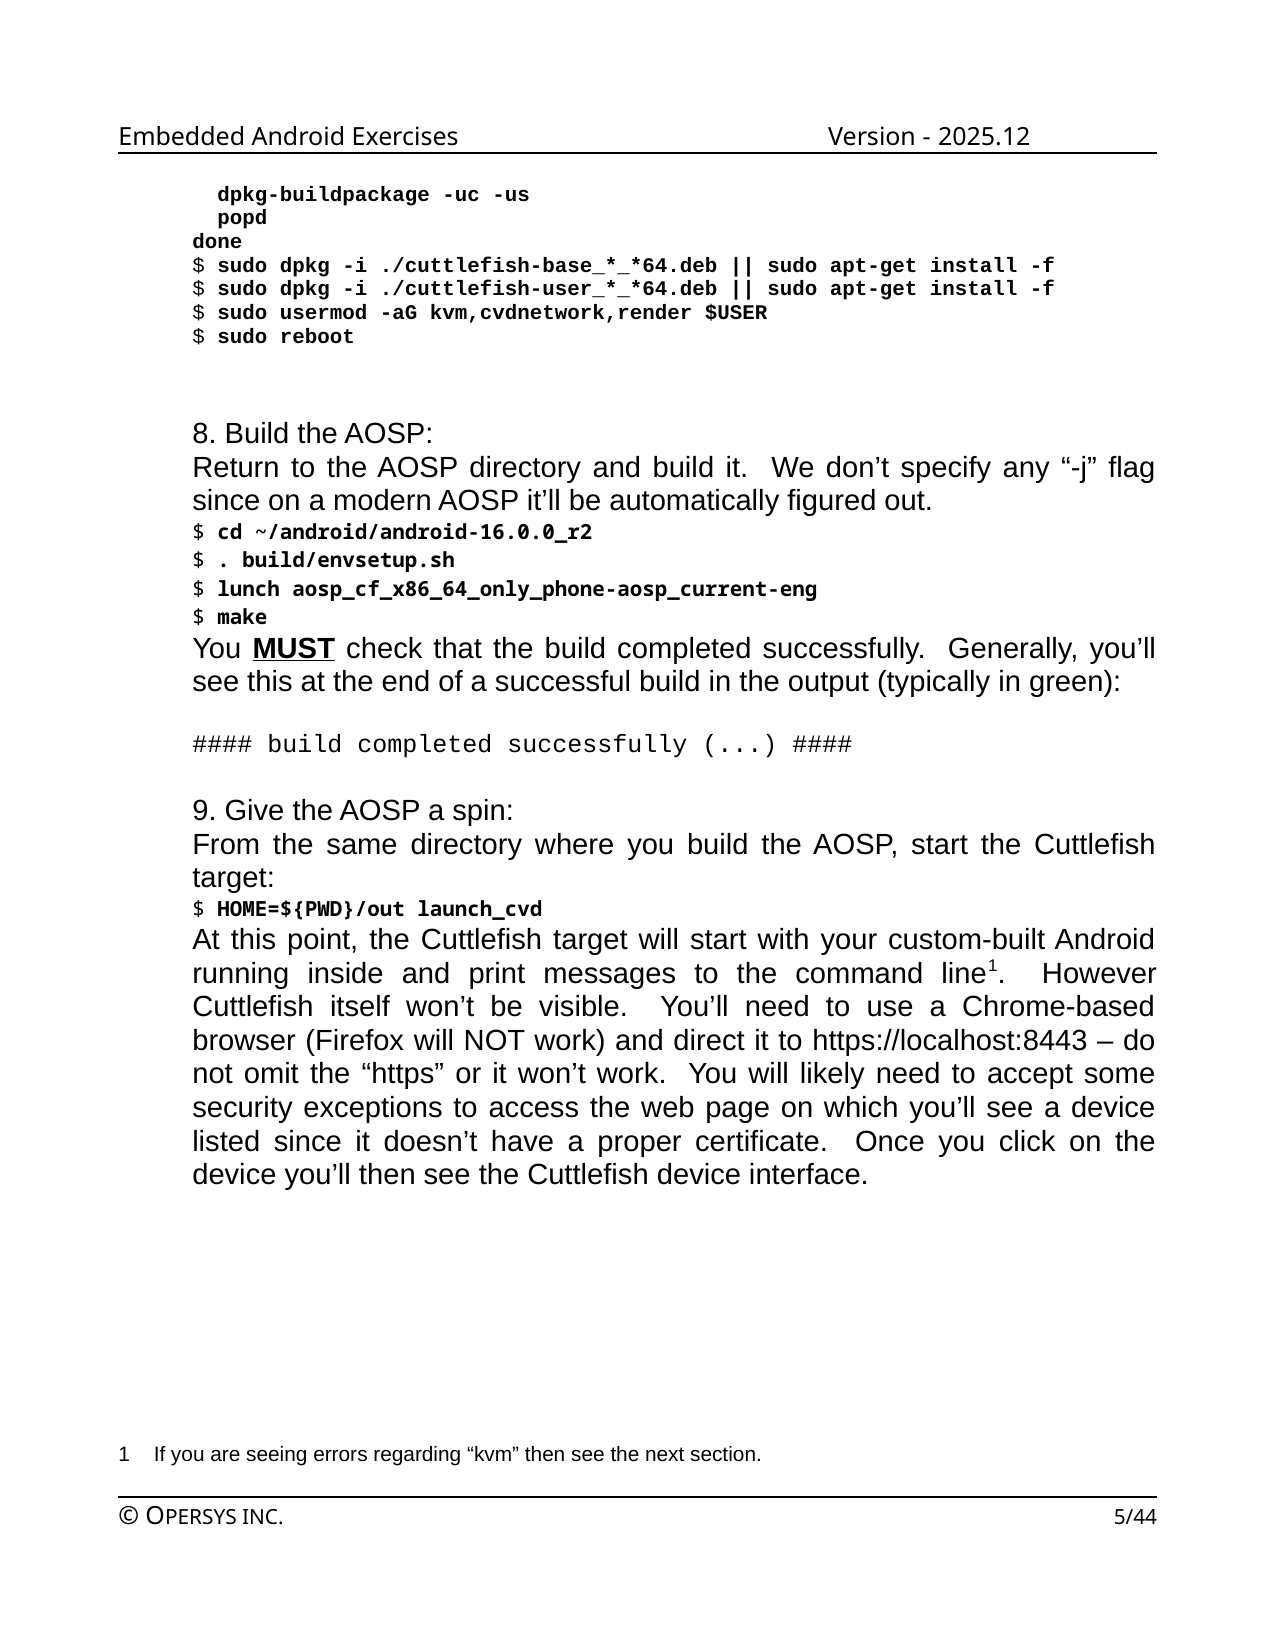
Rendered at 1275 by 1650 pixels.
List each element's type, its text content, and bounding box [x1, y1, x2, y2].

text $ sudo dpkg -i ./cuttlefish-base_*_*64.deb || sudo apt-get install -f [192, 255, 1157, 278]
text Return to the AOSP directory and build it. We don’t specify any “-j” flag since on a modern AOSP it’ll be automatically figured out. [192, 450, 1157, 517]
text $ . build/envsetup.sh [192, 545, 1157, 574]
text $ cd ~/android/android-16.0.0_r2 [192, 517, 1157, 545]
text $ make [192, 602, 1157, 631]
text 9. Give the AOSP a spin: [192, 793, 1157, 827]
text You MUST check that the build completed successfully. Generally, you’ll see this at the end of a successful build in the output (typically in green): [192, 631, 1157, 698]
text $ HOME=${PWD}/out launch_cvd [192, 894, 1157, 922]
text done [192, 231, 1157, 255]
text $ sudo reboot [192, 326, 1157, 349]
text $ lunch aosp_cf_x86_64_only_phone-aosp_current-eng [192, 574, 1157, 602]
text From the same directory where you build the AOSP, start the Cuttlefish target: [192, 827, 1157, 894]
text popd [192, 207, 1157, 231]
text #### build completed successfully (...) #### [192, 731, 1157, 760]
text dpkg-buildpackage -uc -us [192, 184, 1157, 207]
text 8. Build the AOSP: [192, 416, 1157, 450]
text $ sudo usermod -aG kvm,cvdnetwork,render $USER [192, 302, 1157, 326]
text At this point, the Cuttlefish target will start with your custom-built Android running inside and print messages to the command line. However Cuttlefish itself won’t be visible. You’ll need to use a Chrome-based browser (Firefox will NOT work) and direct it to https://localhost:8443 – do not omit the “https” or it won’t work. You will likely need to accept some security exceptions to access the web page on which you’ll see a device listed since it doesn’t have a proper certificate. Once you click on the device you’ll then see the Cuttlefish device interface. [192, 922, 1157, 1191]
text $ sudo dpkg -i ./cuttlefish-user_*_*64.deb || sudo apt-get install -f [192, 278, 1157, 302]
text If you are seeing errors regarding “kvm” then see the next section. [118, 1442, 1157, 1466]
